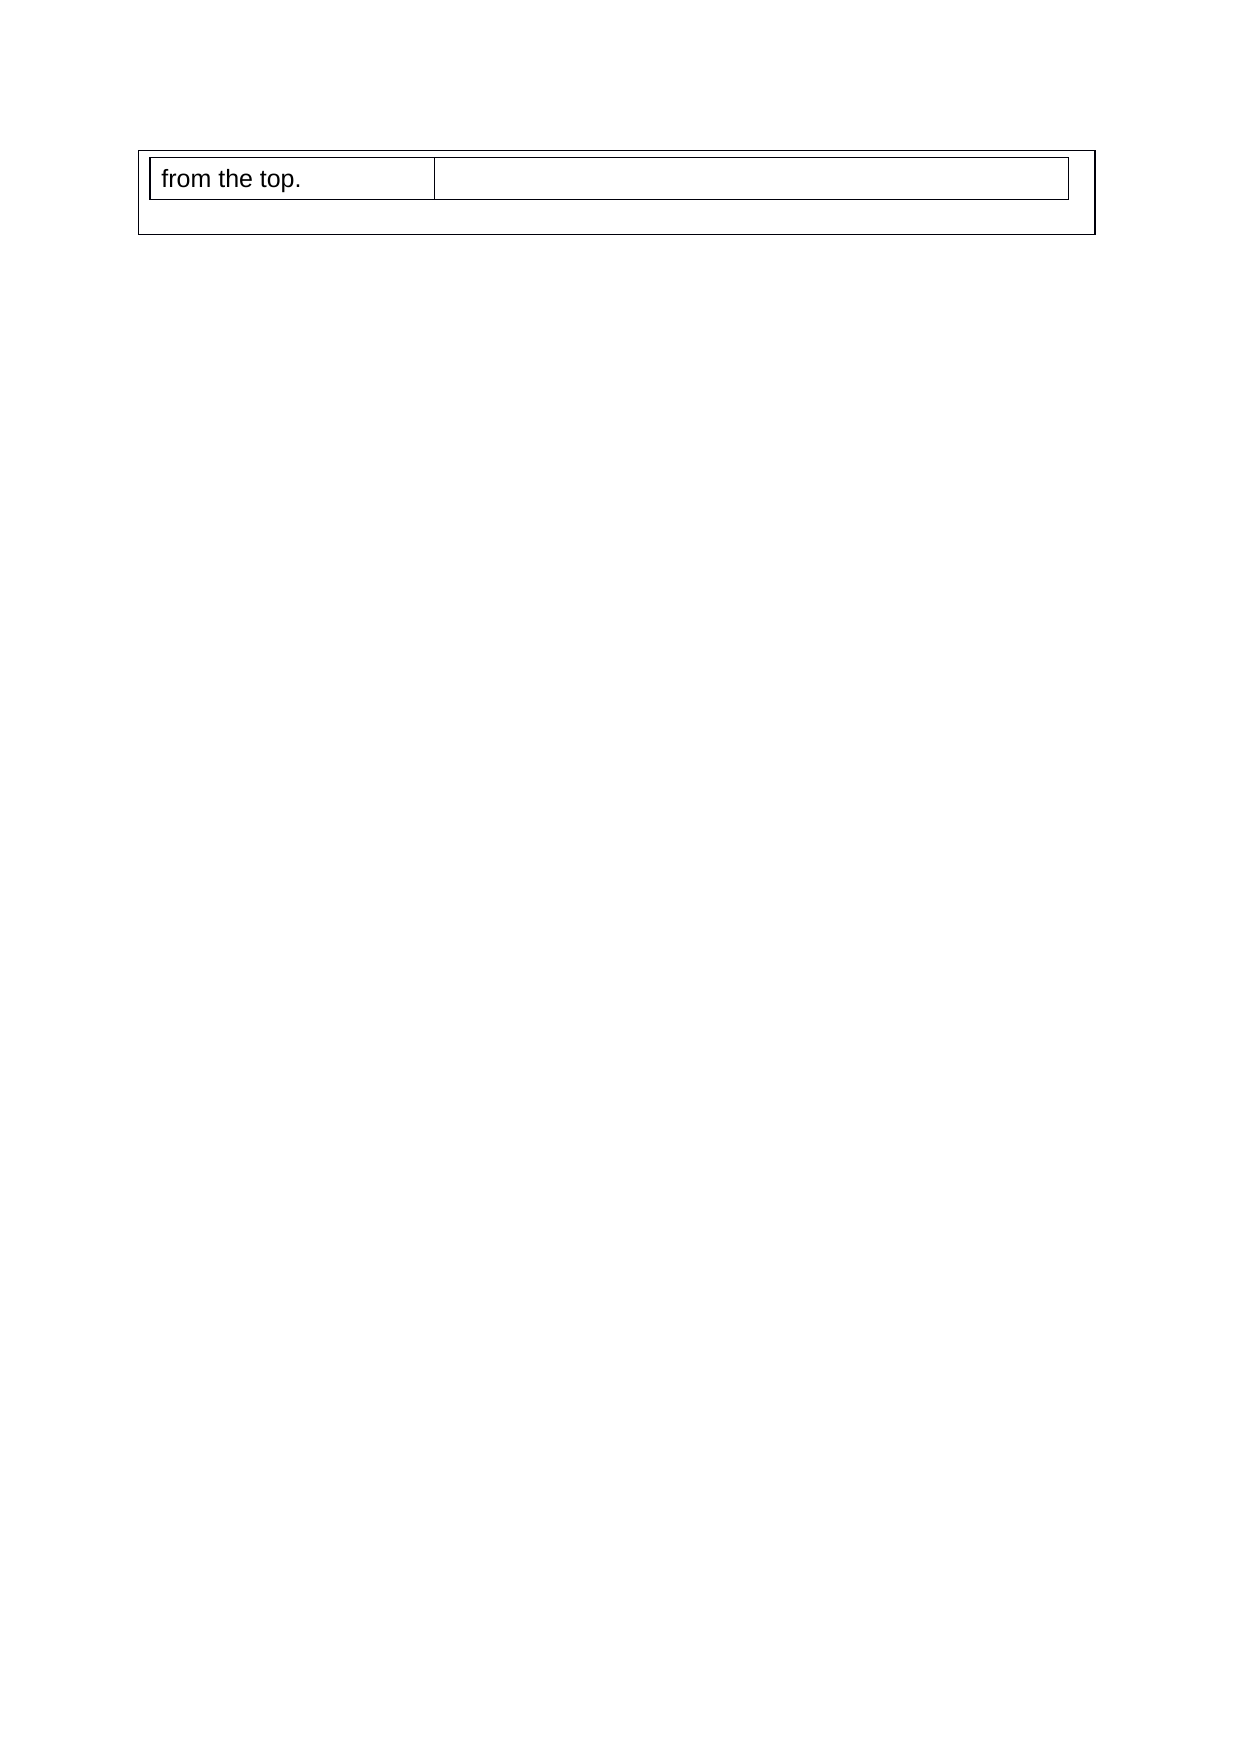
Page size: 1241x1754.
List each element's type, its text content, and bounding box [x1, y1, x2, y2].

table_cell [139, 151, 1094, 234]
table_cell from the top. [151, 158, 434, 199]
table_cell [435, 158, 1068, 199]
